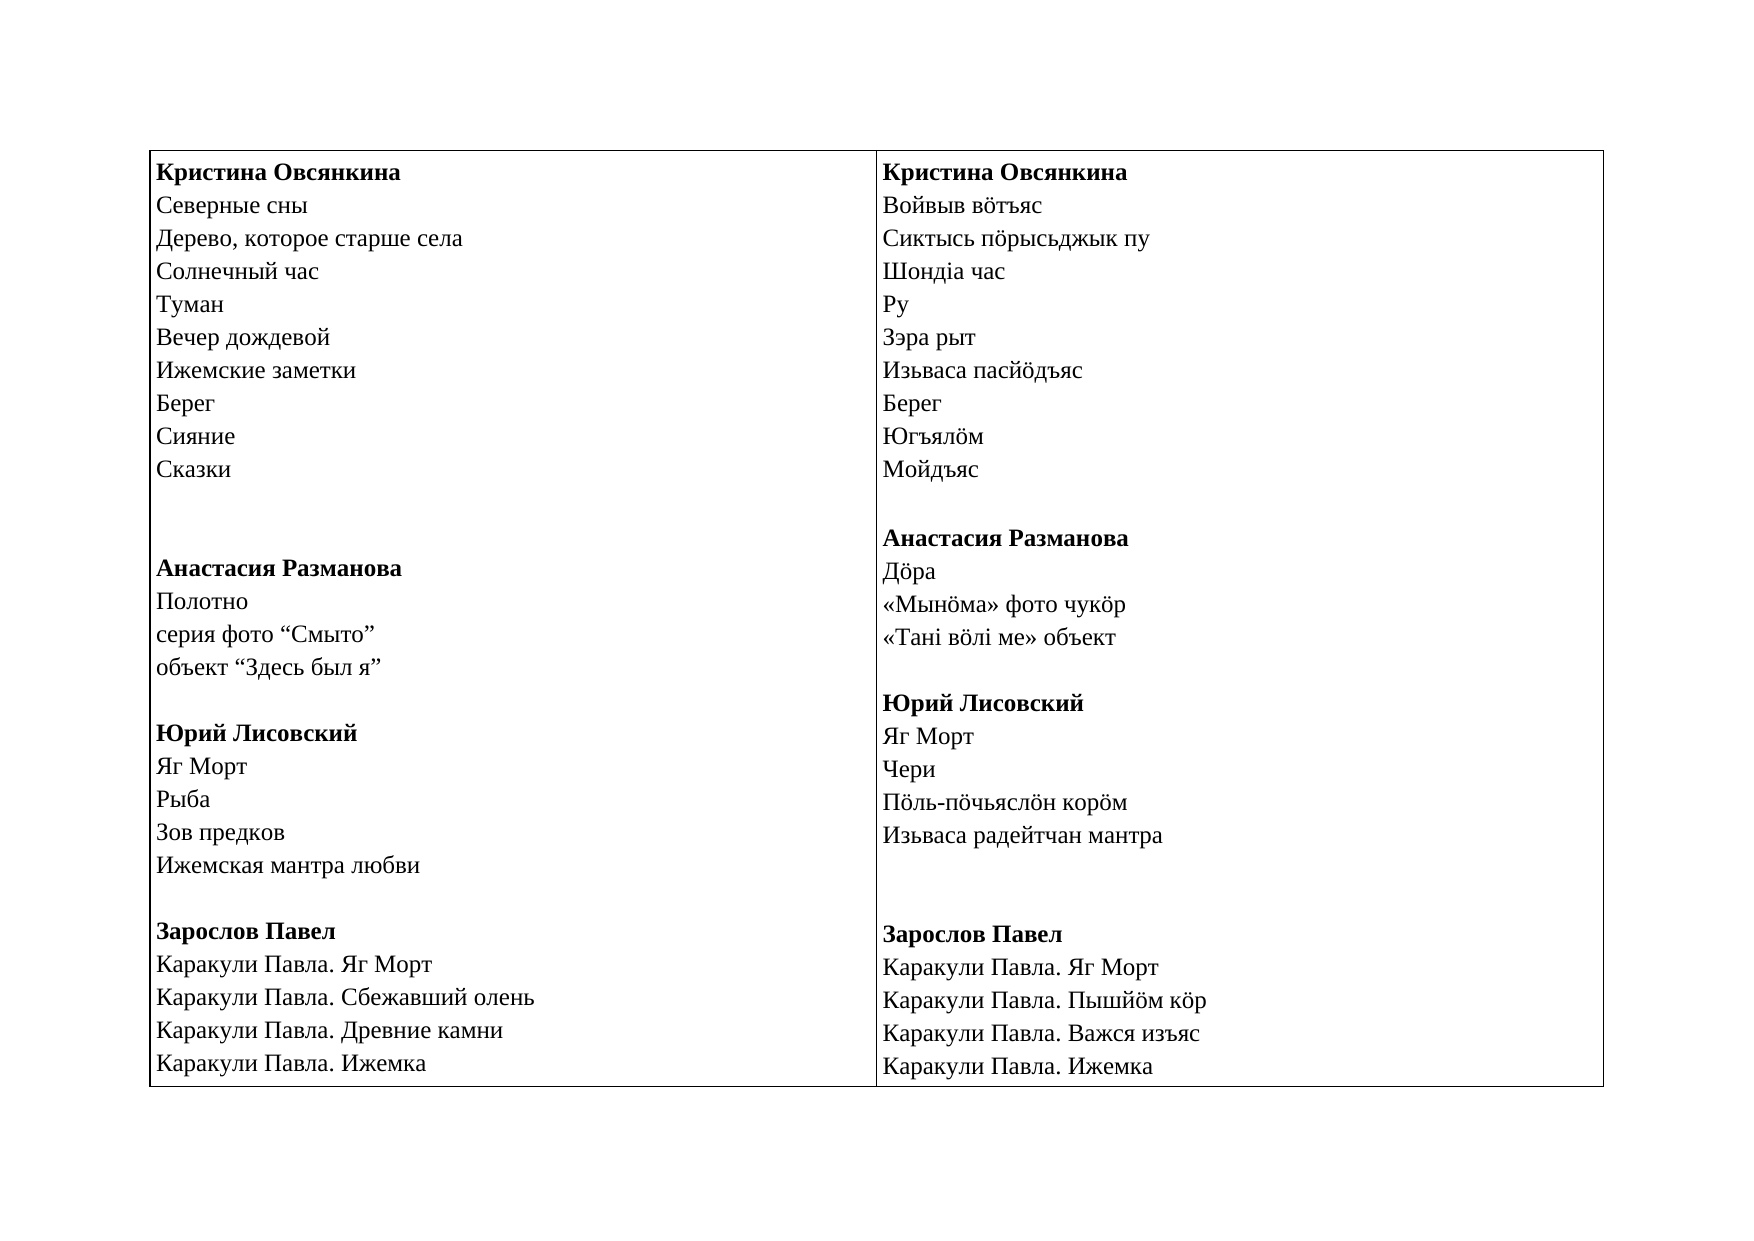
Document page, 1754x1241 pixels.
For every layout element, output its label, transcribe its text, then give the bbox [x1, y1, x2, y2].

table_header Кристина Овсянкина Войвыв вӧтъяс Сиктысь пӧрысьджык пу Шондіа час Ру Зэра рыт Изьваса пасйӧдъяс Берег Югъялӧм Мойдъяс Анастасия Разманова Дӧра «Мынӧма» фото чукӧр «Тані вӧлі ме» объект Юрий Лисовский Яг Морт Чери Пӧль-пӧчьяслӧн корӧм Изьваса радейтчан мантра Зарослов Павел Каракули Павла. Яг Морт Каракули Павла. Пышйӧм кӧр Каракули Павла. Важся изъяс Каракули Павла. Ижемка [877, 151, 1603, 1086]
table_header Кристина Овсянкина Северные сны Дерево, которое старше села Солнечный час Туман Вечер дождевой Ижемские заметки Берег Сияние Сказки Анастасия Разманова Полотно серия фото “Смыто” объект “Здесь был я” Юрий Лисовский Яг Морт Рыба Зов предков Ижемская мантра любви Зарослов Павел Каракули Павла. Яг Морт Каракули Павла. Сбежавший олень Каракули Павла. Древние камни Каракули Павла. Ижемка [151, 151, 876, 1086]
